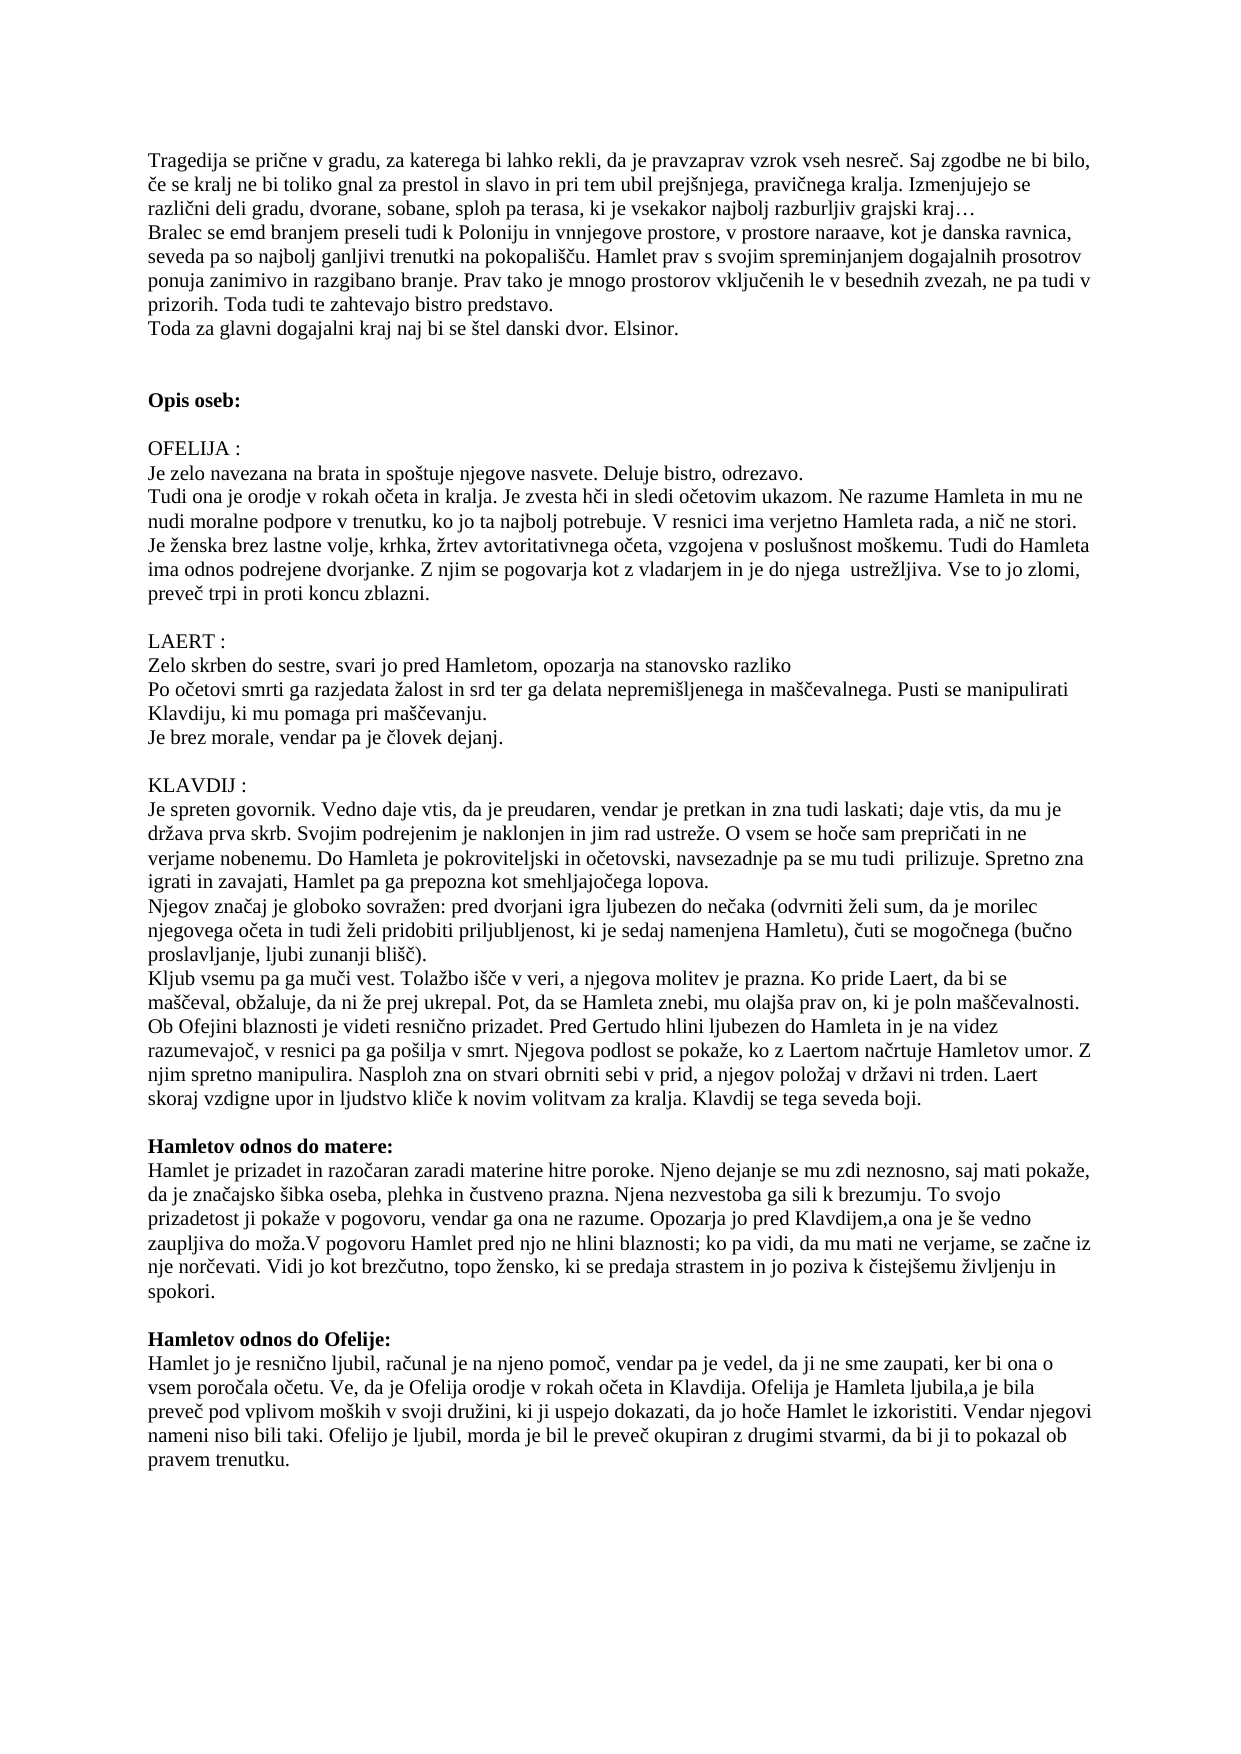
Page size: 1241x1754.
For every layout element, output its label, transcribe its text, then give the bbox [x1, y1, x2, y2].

text OFELIJA : [148, 436, 1093, 460]
text Je spreten govornik. Vedno daje vtis, da je preudaren, vendar je pretkan in zna tudi laskati; daje vtis, da mu je država prva skrb. Svojim podrejenim je naklonjen in jim rad ustreže. O vsem se hoče sam prepričati in ne verjame nobenemu. Do Hamleta je pokroviteljski in očetovski, navsezadnje pa se mu tudi prilizuje. Spretno zna igrati in zavajati, Hamlet pa ga prepozna kot smehljajočega lopova. [148, 797, 1093, 893]
text Hamlet jo je resnično ljubil, računal je na njeno pomoč, vendar pa je vedel, da ji ne sme zaupati, ker bi ona o vsem poročala očetu. Ve, da je Ofelija orodje v rokah očeta in Klavdija. Ofelija je Hamleta ljubila,a je bila preveč pod vplivom moških v svoji družini, ki ji uspejo dokazati, da jo hoče Hamlet le izkoristiti. Vendar njegovi nameni niso bili taki. Ofelijo je ljubil, morda je bil le preveč okupiran z drugimi stvarmi, da bi ji to pokazal ob pravem trenutku. [148, 1351, 1093, 1471]
text Ob Ofejini blaznosti je videti resnično prizadet. Pred Gertudo hlini ljubezen do Hamleta in je na videz razumevajoč, v resnici pa ga pošilja v smrt. Njegova podlost se pokaže, ko z Laertom načrtuje Hamletov umor. Z njim spretno manipulira. Nasploh zna on stvari obrniti sebi v prid, a njegov položaj v državi ni trden. Laert skoraj vzdigne upor in ljudstvo kliče k novim volitvam za kralja. Klavdij se tega seveda boji. [148, 1014, 1093, 1110]
text Toda za glavni dogajalni kraj naj bi se štel danski dvor. Elsinor. [148, 316, 1093, 340]
text Kljub vsemu pa ga muči vest. Tolažbo išče v veri, a njegova molitev je prazna. Ko pride Laert, da bi se maščeval, obžaluje, da ni že prej ukrepal. Pot, da se Hamleta znebi, mu olajša prav on, ki je poln maščevalnosti. [148, 966, 1093, 1014]
text Zelo skrben do sestre, svari jo pred Hamletom, opozarja na stanovsko razliko [148, 653, 1093, 677]
text Po očetovi smrti ga razjedata žalost in srd ter ga delata nepremišljenega in maščevalnega. Pusti se manipulirati Klavdiju, ki mu pomaga pri maščevanju. [148, 677, 1093, 725]
text Je zelo navezana na brata in spoštuje njegove nasvete. Deluje bistro, odrezavo. [148, 460, 1093, 484]
text Hamlet je prizadet in razočaran zaradi materine hitre poroke. Njeno dejanje se mu zdi neznosno, saj mati pokaže, da je značajsko šibka oseba, plehka in čustveno prazna. Njena nezvestoba ga sili k brezumju. To svojo prizadetost ji pokaže v pogovoru, vendar ga ona ne razume. Opozarja jo pred Klavdijem,a ona je še vedno zaupljiva do moža.V pogovoru Hamlet pred njo ne hlini blaznosti; ko pa vidi, da mu mati ne verjame, se začne iz nje norčevati. Vidi jo kot brezčutno, topo žensko, ki se predaja strastem in jo poziva k čistejšemu življenju in spokori. [148, 1158, 1093, 1303]
text KLAVDIJ : [148, 773, 1093, 797]
text LAERT : [148, 629, 1093, 653]
text Bralec se emd branjem preseli tudi k Poloniju in vnnjegove prostore, v prostore naraave, kot je danska ravnica, seveda pa so najbolj ganljivi trenutki na pokopališču. Hamlet prav s svojim spreminjanjem dogajalnih prosotrov ponuja zanimivo in razgibano branje. Prav tako je mnogo prostorov vključenih le v besednih zvezah, ne pa tudi v prizorih. Toda tudi te zahtevajo bistro predstavo. [148, 220, 1093, 316]
text Hamletov odnos do matere: [148, 1134, 1093, 1158]
text Je brez morale, vendar pa je človek dejanj. [148, 725, 1093, 749]
text Tudi ona je orodje v rokah očeta in kralja. Je zvesta hči in sledi očetovim ukazom. Ne razume Hamleta in mu ne nudi moralne podpore v trenutku, ko jo ta najbolj potrebuje. V resnici ima verjetno Hamleta rada, a nič ne stori. Je ženska brez lastne volje, krhka, žrtev avtoritativnega očeta, vzgojena v poslušnost moškemu. Tudi do Hamleta ima odnos podrejene dvorjanke. Z njim se pogovarja kot z vladarjem in je do njega ustrežljiva. Vse to jo zlomi, preveč trpi in proti koncu zblazni. [148, 484, 1093, 605]
text Opis oseb: [148, 388, 1093, 412]
text Njegov značaj je globoko sovražen: pred dvorjani igra ljubezen do nečaka (odvrniti želi sum, da je morilec njegovega očeta in tudi želi pridobiti priljubljenost, ki je sedaj namenjena Hamletu), čuti se mogočnega (bučno proslavljanje, ljubi zunanji blišč). [148, 893, 1093, 966]
text Hamletov odnos do Ofelije: [148, 1327, 1093, 1351]
text Tragedija se prične v gradu, za katerega bi lahko rekli, da je pravzaprav vzrok vseh nesreč. Saj zgodbe ne bi bilo, če se kralj ne bi toliko gnal za prestol in slavo in pri tem ubil prejšnjega, pravičnega kralja. Izmenjujejo se različni deli gradu, dvorane, sobane, sploh pa terasa, ki je vsekakor najbolj razburljiv grajski kraj… [148, 148, 1093, 220]
